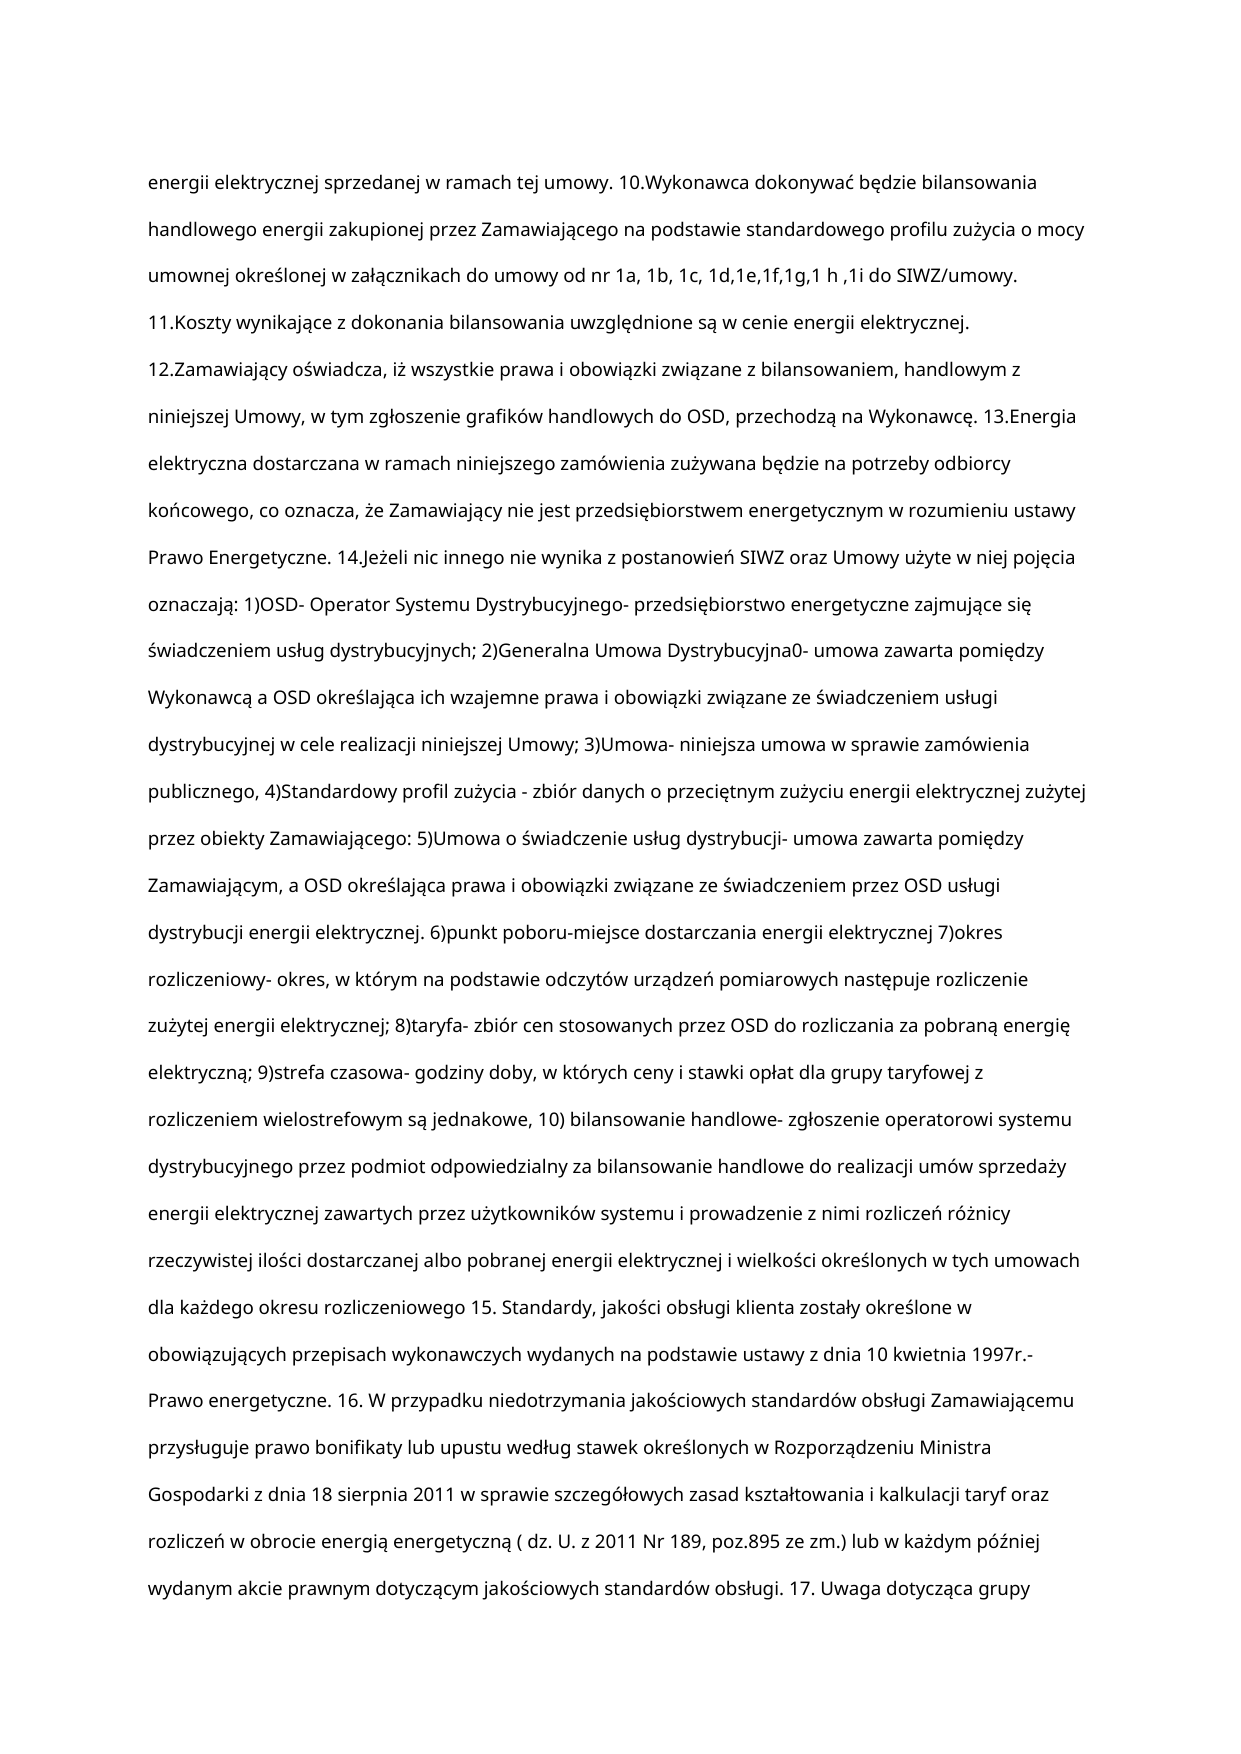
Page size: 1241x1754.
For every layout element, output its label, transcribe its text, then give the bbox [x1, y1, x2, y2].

text energii elektrycznej sprzedanej w ramach tej umowy. 10.Wykonawca dokonywać będzie bilansowania handlowego energii zakupionej przez Zamawiającego na podstawie standardowego profilu zużycia o mocy umownej określonej w załącznikach do umowy od nr 1a, 1b, 1c, 1d,1e,1f,1g,1 h ,1i do SIWZ/umowy. 11.Koszty wynikające z dokonania bilansowania uwzględnione są w cenie energii elektrycznej. 12.Zamawiający oświadcza, iż wszystkie prawa i obowiązki związane z bilansowaniem, handlowym z niniejszej Umowy, w tym zgłoszenie grafików handlowych do OSD, przechodzą na Wykonawcę. 13.Energia elektryczna dostarczana w ramach niniejszego zamówienia zużywana będzie na potrzeby odbiorcy końcowego, co oznacza, że Zamawiający nie jest przedsiębiorstwem energetycznym w rozumieniu ustawy Prawo Energetyczne. 14.Jeżeli nic innego nie wynika z postanowień SIWZ oraz Umowy użyte w niej pojęcia oznaczają: 1)OSD- Operator Systemu Dystrybucyjnego- przedsiębiorstwo energetyczne zajmujące się świadczeniem usług dystrybucyjnych; 2)Generalna Umowa Dystrybucyjna0- umowa zawarta pomiędzy Wykonawcą a OSD określająca ich wzajemne prawa i obowiązki związane ze świadczeniem usługi dystrybucyjnej w cele realizacji niniejszej Umowy; 3)Umowa- niniejsza umowa w sprawie zamówienia publicznego, 4)Standardowy profil zużycia - zbiór danych o przeciętnym zużyciu energii elektrycznej zużytej przez obiekty Zamawiającego: 5)Umowa o świadczenie usług dystrybucji- umowa zawarta pomiędzy Zamawiającym, a OSD określająca prawa i obowiązki związane ze świadczeniem przez OSD usługi dystrybucji energii elektrycznej. 6)punkt poboru-miejsce dostarczania energii elektrycznej 7)okres rozliczeniowy- okres, w którym na podstawie odczytów urządzeń pomiarowych następuje rozliczenie zużytej energii elektrycznej; 8)taryfa- zbiór cen stosowanych przez OSD do rozliczania za pobraną energię elektryczną; 9)strefa czasowa- godziny doby, w których ceny i stawki opłat dla grupy taryfowej z rozliczeniem wielostrefowym są jednakowe, 10) bilansowanie handlowe- zgłoszenie operatorowi systemu dystrybucyjnego przez podmiot odpowiedzialny za bilansowanie handlowe do realizacji umów sprzedaży energii elektrycznej zawartych przez użytkowników systemu i prowadzenie z nimi rozliczeń różnicy rzeczywistej ilości dostarczanej albo pobranej energii elektrycznej i wielkości określonych w tych umowach dla każdego okresu rozliczeniowego 15. Standardy, jakości obsługi klienta zostały określone w obowiązujących przepisach wykonawczych wydanych na podstawie ustawy z dnia 10 kwietnia 1997r.- Prawo energetyczne. 16. W przypadku niedotrzymania jakościowych standardów obsługi Zamawiającemu przysługuje prawo bonifikaty lub upustu według stawek określonych w Rozporządzeniu Ministra Gospodarki z dnia 18 sierpnia 2011 w sprawie szczegółowych zasad kształtowania i kalkulacji taryf oraz rozliczeń w obrocie energią energetyczną ( dz. U. z 2011 Nr 189, poz.895 ze zm.) lub w każdym później wydanym akcie prawnym dotyczącym jakościowych standardów obsługi. 17. Uwaga dotycząca grupy [148, 148, 1093, 1601]
